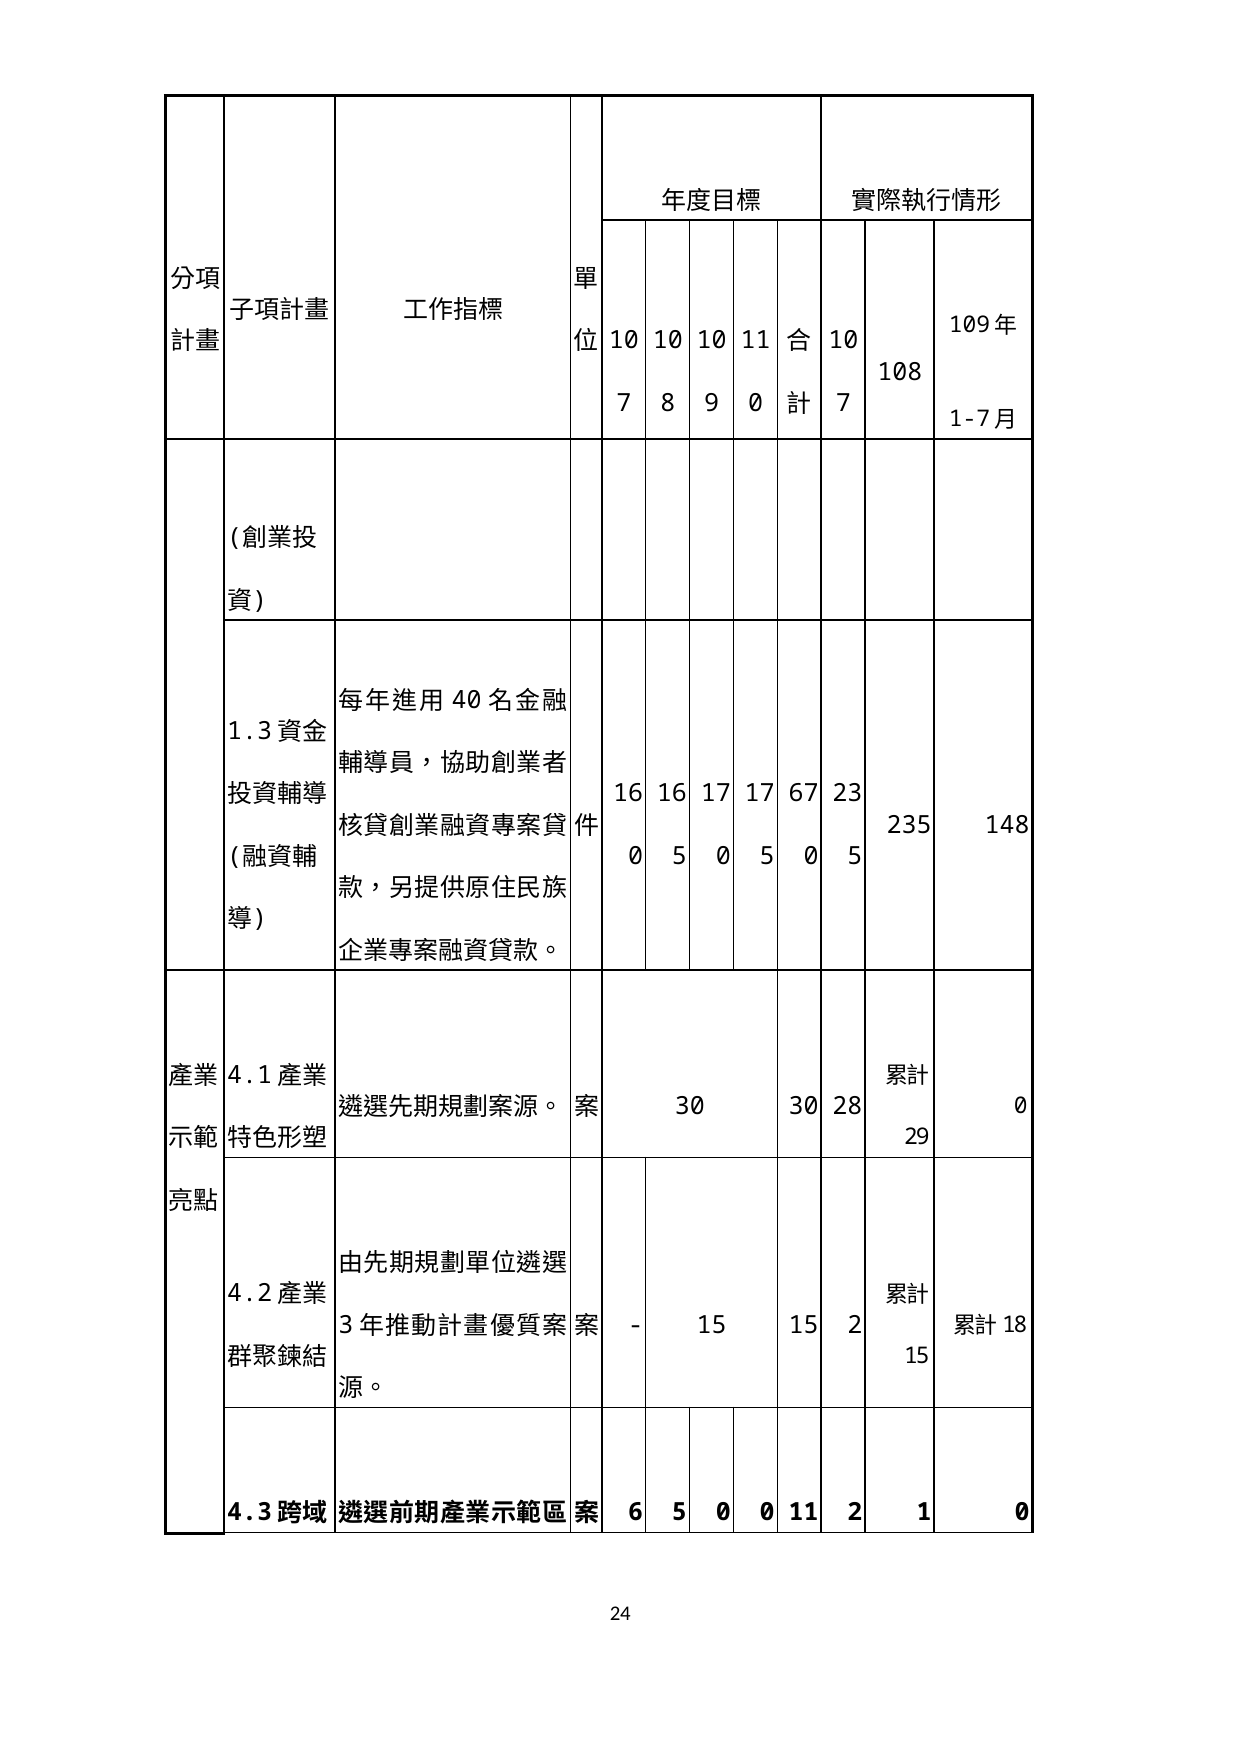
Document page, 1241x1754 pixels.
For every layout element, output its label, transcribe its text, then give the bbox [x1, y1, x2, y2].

table_cell 235 [822, 621, 864, 969]
table_cell 2 [822, 1158, 864, 1407]
table_cell 30 [603, 971, 777, 1157]
table_cell 產業示範亮點 [167, 971, 223, 1532]
table_header 分項計畫 [167, 97, 223, 438]
table_cell [822, 440, 864, 619]
table_cell 108 [646, 221, 689, 438]
table_cell [935, 440, 1031, 619]
table_cell (創業投資) [225, 440, 334, 619]
table_cell 30 [778, 971, 820, 1157]
table_cell 6 [603, 1408, 645, 1532]
table_cell 0 [734, 1408, 777, 1532]
table_cell 109 [690, 221, 733, 438]
table_cell 165 [646, 621, 689, 969]
table_cell - [603, 1158, 645, 1407]
table_cell 件 [571, 621, 601, 969]
table_cell [646, 440, 689, 619]
table_cell 0 [690, 1408, 733, 1532]
table_cell 每年進用40名金融輔導員，協助創業者核貸創業融資專案貸款，另提供原住民族企業專案融資貸款。 [336, 621, 570, 969]
table_cell 1 [866, 1408, 933, 1532]
table_cell 4.3跨域 [225, 1408, 334, 1532]
table_cell 1.3資金投資輔導 (融資輔導) [225, 621, 334, 969]
table_cell 235 [866, 621, 933, 969]
table_cell [167, 440, 223, 969]
table_header 年度目標 [603, 97, 820, 219]
table_header 工作指標 [336, 97, 570, 438]
table_cell 案 [571, 1158, 601, 1407]
table_cell 遴選先期規劃案源。 [336, 971, 570, 1157]
table_cell [734, 440, 777, 619]
table_cell 107 [822, 221, 864, 438]
table_cell 合計 [778, 221, 820, 438]
table_cell 0 [935, 1408, 1031, 1532]
table_header 單位 [571, 97, 601, 438]
table_cell 28 [822, 971, 864, 1157]
table_cell [571, 440, 601, 619]
table_header 子項計畫 [225, 97, 334, 438]
table_cell 案 [571, 1408, 601, 1532]
table_cell 11 [778, 1408, 820, 1532]
table_cell 4.1產業特色形塑 [225, 971, 334, 1157]
table_cell 0 [935, 971, 1031, 1157]
table_cell 5 [646, 1408, 689, 1532]
table_cell [690, 440, 733, 619]
table_cell 108 [866, 221, 933, 438]
table_cell [336, 440, 570, 619]
table_cell 4.2產業群聚鍊結 [225, 1158, 334, 1407]
table_cell 148 [935, 621, 1031, 969]
table_header 實際執行情形 [822, 97, 1031, 219]
table_cell 遴選前期產業示範區 [336, 1408, 570, 1532]
table_cell 15 [778, 1158, 820, 1407]
table_cell [866, 440, 933, 619]
table_cell 670 [778, 621, 820, 969]
table_cell [603, 440, 645, 619]
table_cell 累計15 [866, 1158, 933, 1407]
table_cell 案 [571, 971, 601, 1157]
table_cell 160 [603, 621, 645, 969]
table_cell 110 [734, 221, 777, 438]
table_cell 累計18 [935, 1158, 1031, 1407]
table_cell 15 [646, 1158, 777, 1407]
table_cell 109年 1-7月 [935, 221, 1031, 438]
table_cell 170 [690, 621, 733, 969]
table_cell 2 [822, 1408, 864, 1532]
table_cell 由先期規劃單位遴選3年推動計畫優質案源。 [336, 1158, 570, 1407]
table_cell 175 [734, 621, 777, 969]
table_cell 累計29 [866, 971, 933, 1157]
table_cell [778, 440, 820, 619]
table_cell 107 [603, 221, 645, 438]
